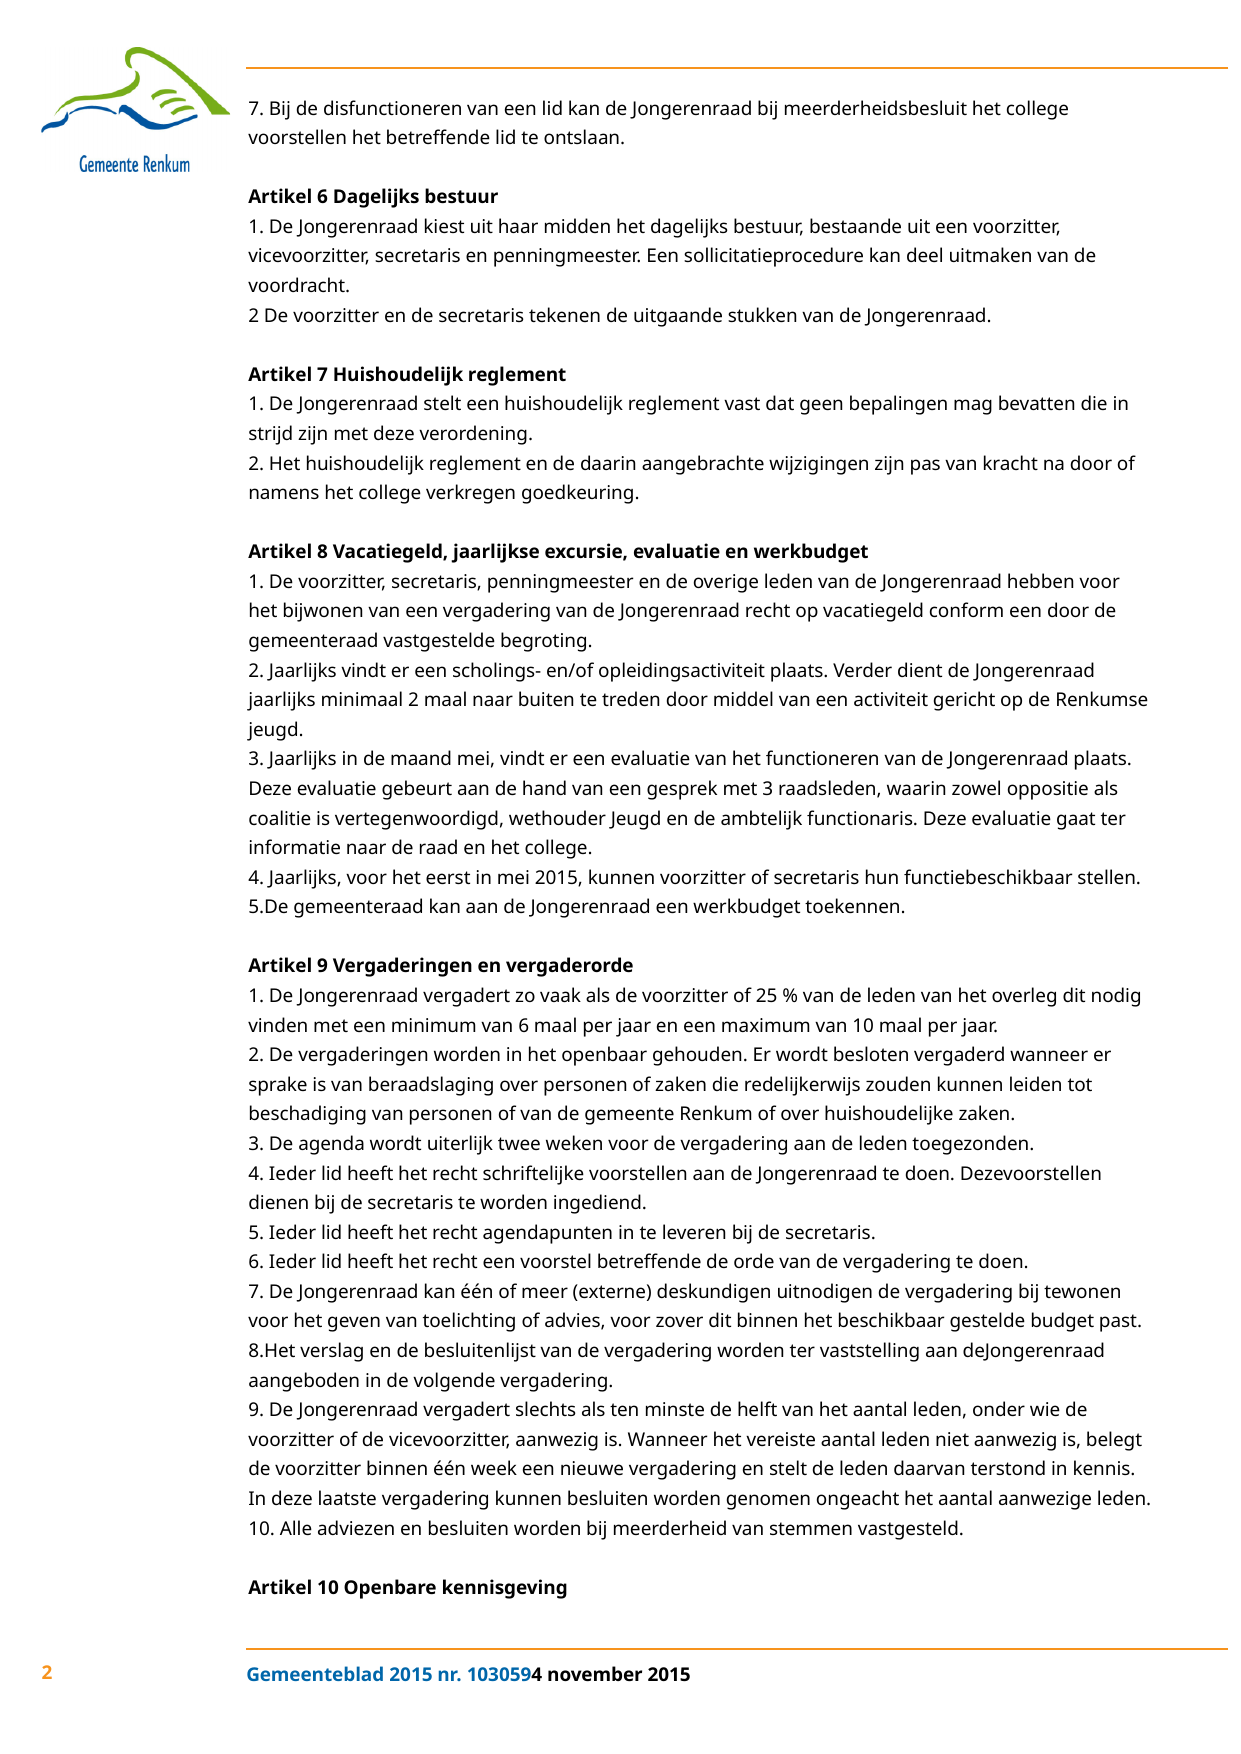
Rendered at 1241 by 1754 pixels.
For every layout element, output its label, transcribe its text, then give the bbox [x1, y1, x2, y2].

text Artikel 6 Dagelijks bestuur [248, 183, 1152, 209]
text Artikel 7 Huishoudelijk reglement [248, 361, 1152, 387]
text 1. De Jongerenraad kiest uit haar midden het dagelijks bestuur, bestaande uit een voorzitter, vicevoorzitter, secretaris en penningmeester. Een sollicitatieprocedure kan deel uitmaken van de voordracht. [248, 213, 1152, 298]
text Artikel 9 Vergaderingen en vergaderorde [248, 953, 1152, 978]
text 2. De vergaderingen worden in het openbaar gehouden. Er wordt besloten vergaderd wanneer er sprake is van beraadslaging over personen of zaken die redelijkerwijs zouden kunnen leiden tot beschadiging van personen of van de gemeente Renkum of over huishoudelijke zaken. [248, 1041, 1152, 1126]
text Artikel 10 Openbare kennisgeving [248, 1574, 1152, 1600]
text 4. Jaarlijks, voor het eerst in mei 2015, kunnen voorzitter of secretaris hun functiebeschikbaar stellen. [248, 864, 1152, 890]
text 5. Ieder lid heeft het recht agendapunten in te leveren bij de secretaris. [248, 1219, 1152, 1245]
text 7. De Jongerenraad kan één of meer (externe) deskundigen uitnodigen de vergadering bij tewonen voor het geven van toelichting of advies, voor zover dit binnen het beschikbaar gestelde budget past. 8.Het verslag en de besluitenlijst van de vergadering worden ter vaststelling aan deJongerenraad aangeboden in de volgende vergadering. [248, 1278, 1152, 1393]
picture [41, 47, 231, 172]
text 7. Bij de disfunctioneren van een lid kan de Jongerenraad bij meerderheidsbesluit het college voorstellen het betreffende lid te ontslaan. [248, 95, 1152, 150]
text 5.De gemeenteraad kan aan de Jongerenraad een werkbudget toekennen. [248, 893, 1152, 919]
text 3. Jaarlijks in de maand mei, vindt er een evaluatie van het functioneren van de Jongerenraad plaats. Deze evaluatie gebeurt aan de hand van een gesprek met 3 raadsleden, waarin zowel oppositie als coalitie is vertegenwoordigd, wethouder Jeugd en de ambtelijk functionaris. Deze evaluatie gaat ter informatie naar de raad en het college. [248, 746, 1152, 860]
text 6. Ieder lid heeft het recht een voorstel betreffende de orde van de vergadering te doen. [248, 1248, 1152, 1274]
text 2. Jaarlijks vindt er een scholings- en/of opleidingsactiviteit plaats. Verder dient de Jongerenraad jaarlijks minimaal 2 maal naar buiten te treden door middel van een activiteit gericht op de Renkumse jeugd. [248, 657, 1152, 742]
text 1. De Jongerenraad stelt een huishoudelijk reglement vast dat geen bepalingen mag bevatten die in strijd zijn met deze verordening. [248, 391, 1152, 446]
text 4. Ieder lid heeft het recht schriftelijke voorstellen aan de Jongerenraad te doen. Dezevoorstellen dienen bij de secretaris te worden ingediend. [248, 1160, 1152, 1215]
text 2. Het huishoudelijk reglement en de daarin aangebrachte wijzigingen zijn pas van kracht na door of namens het college verkregen goedkeuring. [248, 450, 1152, 505]
text 1. De Jongerenraad vergadert zo vaak als de voorzitter of 25 % van de leden van het overleg dit nodig vinden met een minimum van 6 maal per jaar en een maximum van 10 maal per jaar. [248, 982, 1152, 1038]
text 3. De agenda wordt uiterlijk twee weken voor de vergadering aan de leden toegezonden. [248, 1130, 1152, 1156]
text 10. Alle adviezen en besluiten worden bij meerderheid van stemmen vastgesteld. [248, 1515, 1152, 1541]
text 2 De voorzitter en de secretaris tekenen de uitgaande stukken van de Jongerenraad. [248, 302, 1152, 328]
text 9. De Jongerenraad vergadert slechts als ten minste de helft van het aantal leden, onder wie de voorzitter of de vicevoorzitter, aanwezig is. Wanneer het vereiste aantal leden niet aanwezig is, belegt de voorzitter binnen één week een nieuwe vergadering en stelt de leden daarvan terstond in kennis. In deze laatste vergadering kunnen besluiten worden genomen ongeacht het aantal aanwezige leden. [248, 1396, 1152, 1511]
text Artikel 8 Vacatiegeld, jaarlijkse excursie, evaluatie en werkbudget [248, 538, 1152, 564]
text 1. De voorzitter, secretaris, penningmeester en de overige leden van de Jongerenraad hebben voor het bijwonen van een vergadering van de Jongerenraad recht op vacatiegeld conform een door de gemeenteraad vastgestelde begroting. [248, 568, 1152, 653]
